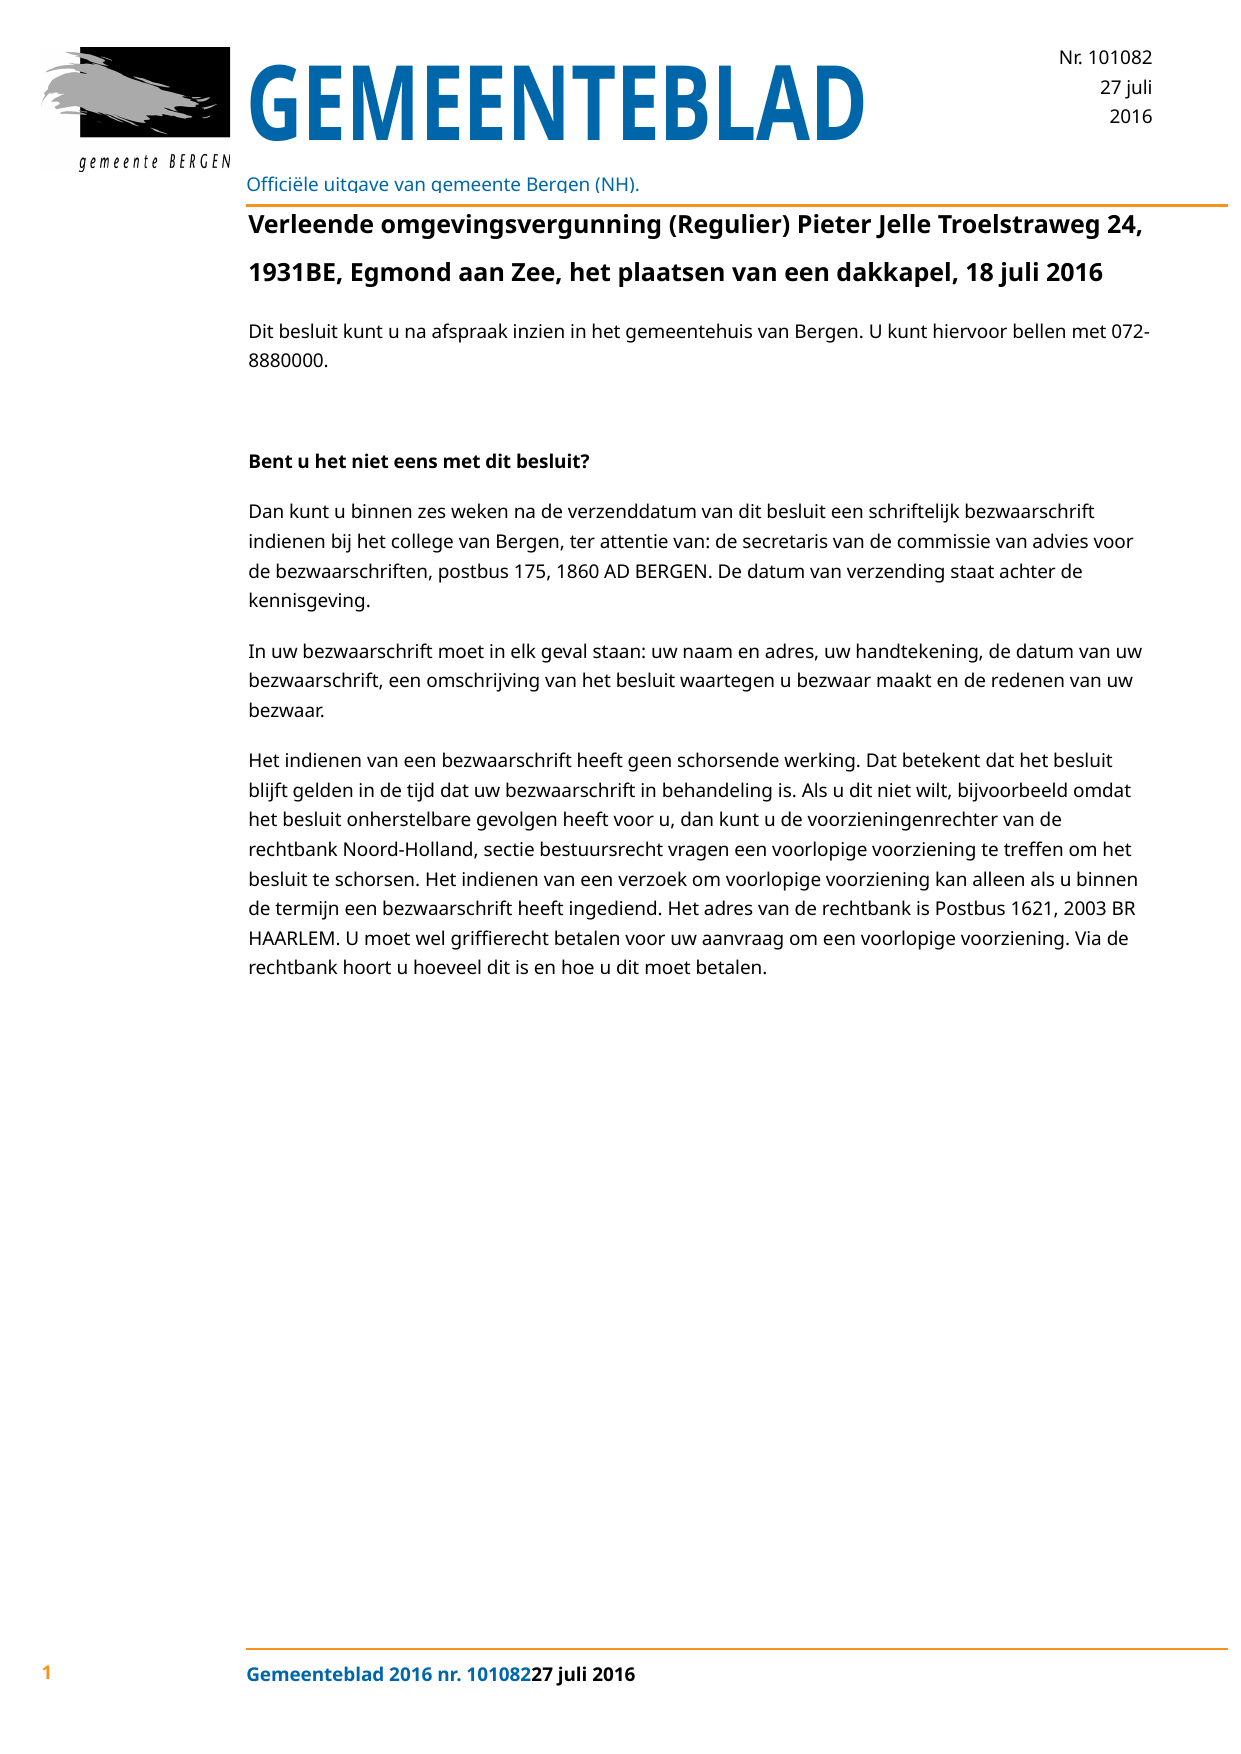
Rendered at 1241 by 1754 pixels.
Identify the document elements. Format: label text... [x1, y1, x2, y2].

picture [41, 47, 231, 172]
text Bent u het niet eens met dit besluit? [248, 448, 1152, 474]
text Dit besluit kunt u na afspraak inzien in het gemeentehuis van Bergen. U kunt hiervoor bellen met 072-8880000. [248, 318, 1152, 373]
text Verleende omgevingsvergunning (Regulier) Pieter Jelle Troelstraweg 24, 1931BE, Egmond aan Zee, het plaatsen van een dakkapel, 18 juli 2016 [248, 207, 1152, 288]
text In uw bezwaarschrift moet in elk geval staan: uw naam en adres, uw handtekening, de datum van uw bezwaarschrift, een omschrijving van het besluit waartegen u bezwaar maakt en de redenen van uw bezwaar. [248, 638, 1152, 723]
text Het indienen van een bezwaarschrift heeft geen schorsende werking. Dat betekent dat het besluit blijft gelden in de tijd dat uw bezwaarschrift in behandeling is. Als u dit niet wilt, bijvoorbeeld omdat het besluit onherstelbare gevolgen heeft voor u, dan kunt u de voorzieningenrechter van de rechtbank Noord-Holland, sectie bestuursrecht vragen een voorlopige voorziening te treffen om het besluit te schorsen. Het indienen van een verzoek om voorlopige voorziening kan alleen als u binnen de termijn een bezwaarschrift heeft ingediend. Het adres van de rechtbank is Postbus 1621, 2003 BR HAARLEM. U moet wel griffierecht betalen voor uw aanvraag om een voorlopige voorziening. Via de rechtbank hoort u hoeveel dit is en hoe u dit moet betalen. [248, 747, 1152, 980]
text Dan kunt u binnen zes weken na de verzenddatum van dit besluit een schriftelijk bezwaarschrift indienen bij het college van Bergen, ter attentie van: de secretaris van de commissie van advies voor de bezwaarschriften, postbus 175, 1860 AD BERGEN. De datum van verzending staat achter de kennisgeving. [248, 499, 1152, 613]
